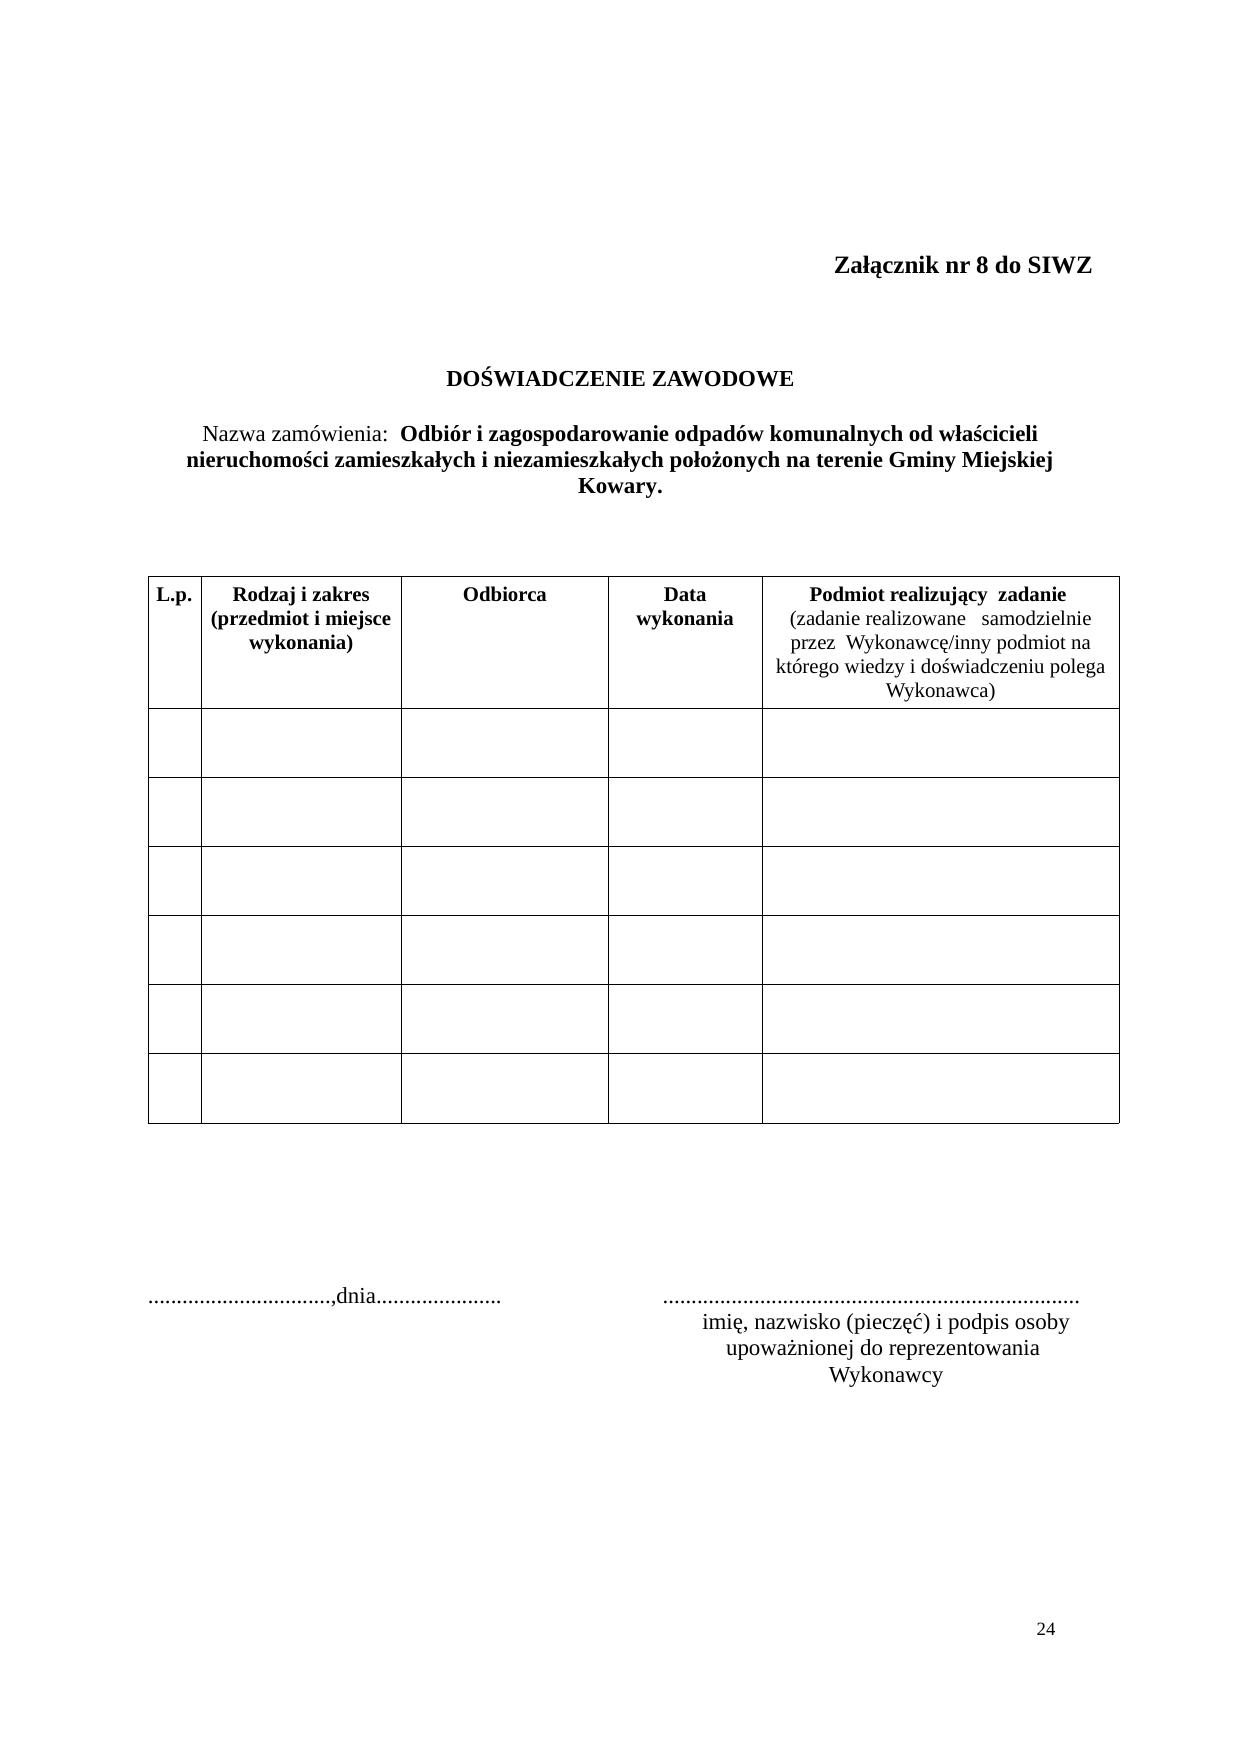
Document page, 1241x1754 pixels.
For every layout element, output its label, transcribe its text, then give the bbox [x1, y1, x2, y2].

table_cell [202, 916, 401, 984]
table_cell [149, 709, 201, 777]
table_cell [402, 1054, 608, 1122]
table_cell [402, 985, 608, 1053]
text imię, nazwisko (pieczęć) i podpis osoby [148, 1308, 1093, 1334]
table_cell [609, 916, 762, 984]
table_cell [609, 778, 762, 846]
table_cell [402, 847, 608, 915]
table_cell [149, 847, 201, 915]
table_cell [609, 847, 762, 915]
table_cell [609, 1054, 762, 1122]
table_cell [402, 778, 608, 846]
text upoważnionej do reprezentowania Wykonawcy [148, 1334, 1093, 1387]
table_cell [202, 1054, 401, 1122]
table_cell [763, 985, 1119, 1053]
table_cell [149, 916, 201, 984]
table_header Podmiot realizujący zadanie (zadanie realizowane samodzielnie przez Wykonawcę/inny podmiot na którego wiedzy i doświadczeniu polega Wykonawca) [763, 577, 1119, 707]
table_cell [763, 778, 1119, 846]
text Nazwa zamówienia: Odbiór i zagospodarowanie odpadów komunalnych od właścicieli nieruchomości zamieszkałych i niezamieszkałych położonych na terenie Gminy Miejskiej Kowary. [148, 420, 1093, 499]
table_cell [763, 1054, 1119, 1122]
text Załącznik nr 8 do SIWZ [148, 250, 1093, 278]
table_cell [149, 985, 201, 1053]
table_cell [609, 985, 762, 1053]
table_cell [763, 847, 1119, 915]
text ................................,dnia...................... ......................................................................... [148, 1282, 1093, 1308]
table_cell [202, 847, 401, 915]
table_header Odbiorca [402, 577, 608, 707]
table_cell [202, 985, 401, 1053]
table_cell [609, 709, 762, 777]
table_cell [202, 778, 401, 846]
table_cell [149, 778, 201, 846]
text DOŚWIADCZENIE ZAWODOWE [148, 365, 1093, 391]
table_cell [763, 916, 1119, 984]
table_header Data wykonania [609, 577, 762, 707]
table_header Rodzaj i zakres (przedmiot i miejsce wykonania) [202, 577, 401, 707]
table_cell [763, 709, 1119, 777]
table_cell [402, 709, 608, 777]
table_cell [402, 916, 608, 984]
table_header L.p. [149, 577, 201, 707]
table_cell [149, 1054, 201, 1122]
table_cell [202, 709, 401, 777]
